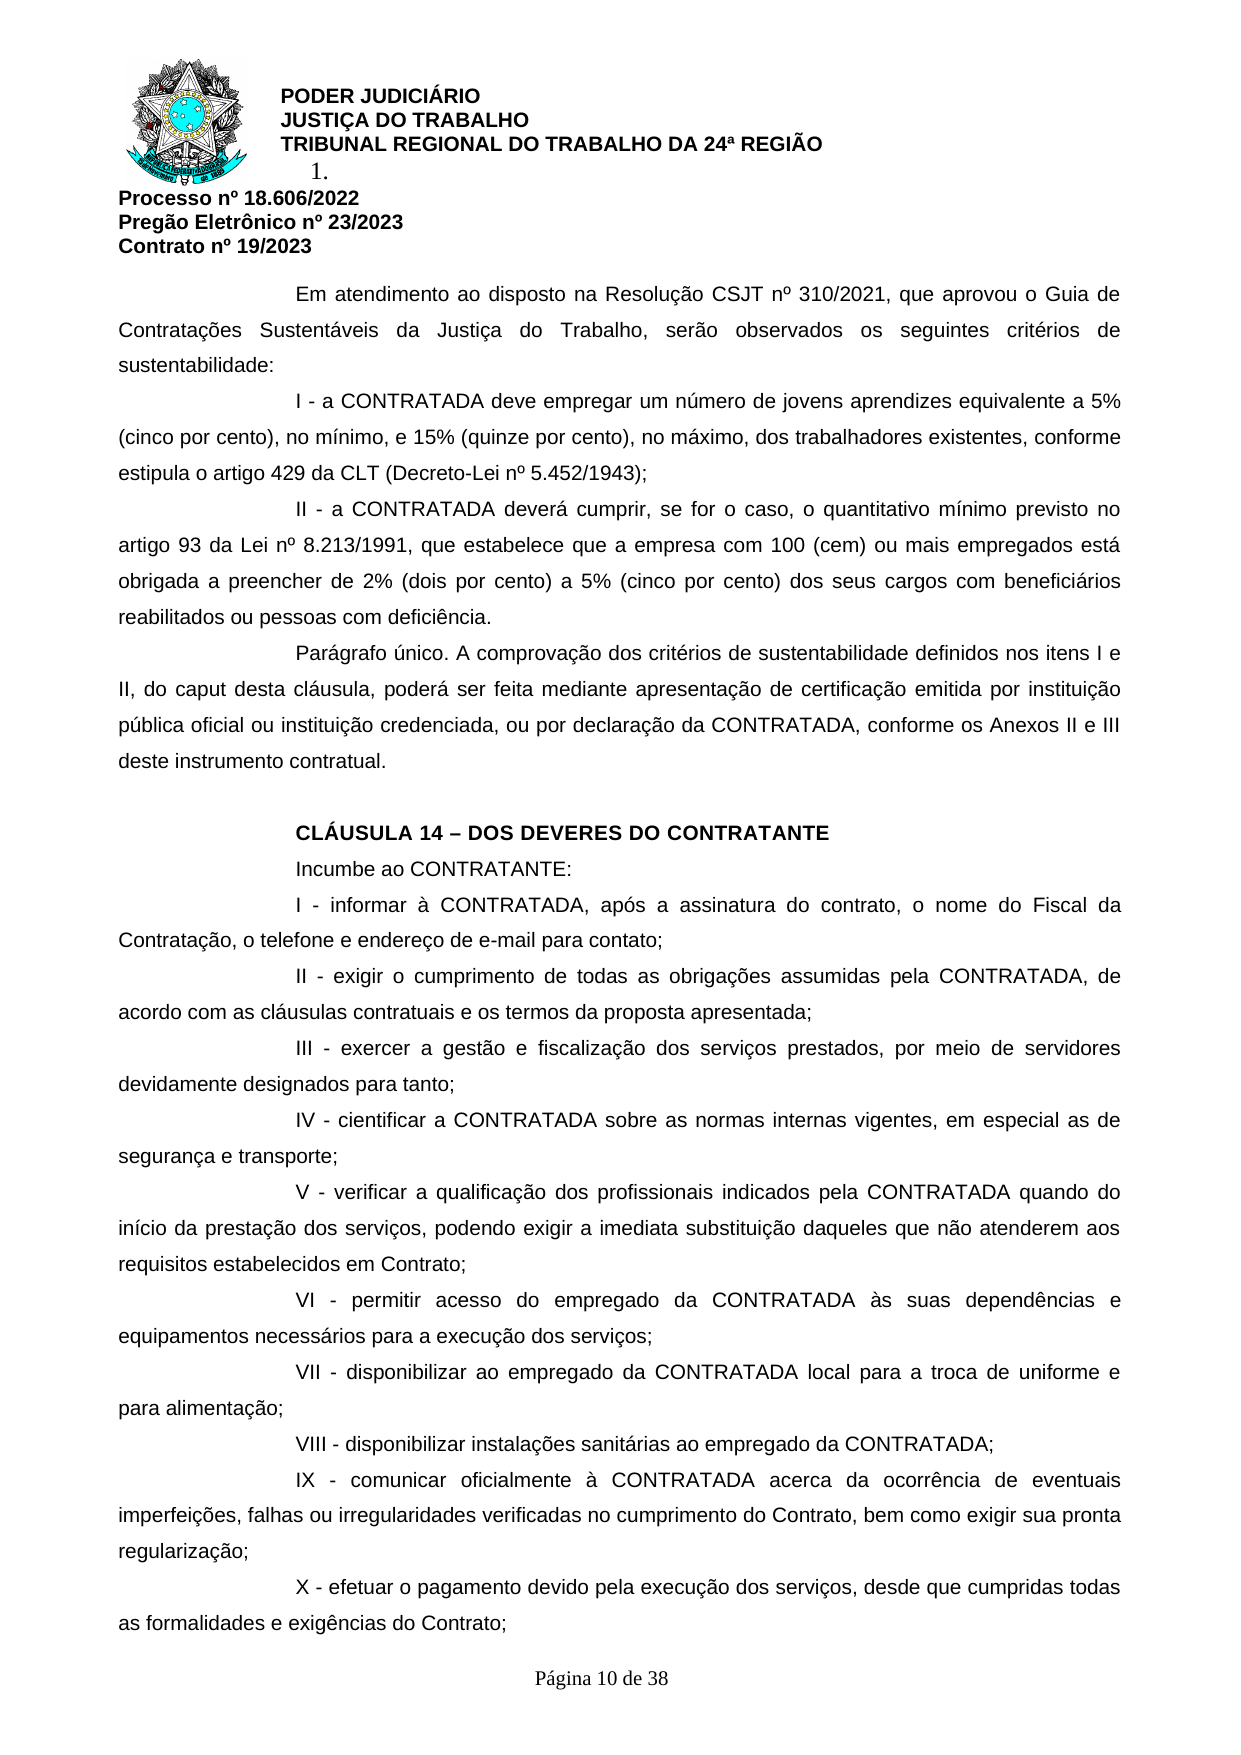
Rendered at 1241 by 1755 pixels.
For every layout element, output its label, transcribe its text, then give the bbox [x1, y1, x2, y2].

text X - efetuar o pagamento devido pela execução dos serviços, desde que cumpridas todas as formalidades e exigências do Contrato; [118, 1575, 1122, 1635]
text VIII - disponibilizar instalações sanitárias ao empregado da CONTRATADA; [118, 1431, 1122, 1455]
text I - informar à CONTRATADA, após a assinatura do contrato, o nome do Fiscal da Contratação, o telefone e endereço de e-mail para contato; [118, 892, 1122, 952]
text VI - permitir acesso do empregado da CONTRATADA às suas dependências e equipamentos necessários para a execução dos serviços; [118, 1288, 1122, 1348]
text Em atendimento ao disposto na Resolução CSJT nº 310/2021, que aprovou o Guia de Contratações Sustentáveis da Justiça do Trabalho, serão observados os seguintes critérios de sustentabilidade: [118, 281, 1122, 377]
text CLÁUSULA 14 – DOS DEVERES DO CONTRATANTE [118, 821, 1119, 844]
text II - exigir o cumprimento de todas as obrigações assumidas pela CONTRATADA, de acordo com as cláusulas contratuais e os termos da proposta apresentada; [118, 964, 1122, 1024]
text Incumbe ao CONTRATANTE: [118, 856, 1119, 880]
text Parágrafo único. A comprovação dos critérios de sustentabilidade definidos nos itens I e II, do caput desta cláusula, poderá ser feita mediante apresentação de certificação emitida por instituição pública oficial ou instituição credenciada, ou por declaração da CONTRATADA, conforme os Anexos II e III deste instrumento contratual. [118, 641, 1122, 773]
text IV - cientificar a CONTRATADA sobre as normas internas vigentes, em especial as de segurança e transporte; [118, 1108, 1122, 1168]
text I - a CONTRATADA deve empregar um número de jovens aprendizes equivalente a 5% (cinco por cento), no mínimo, e 15% (quinze por cento), no máximo, dos trabalhadores existentes, conforme estipula o artigo 429 da CLT (Decreto-Lei nº 5.452/1943); [118, 389, 1122, 485]
text III - exercer a gestão e fiscalização dos serviços prestados, por meio de servidores devidamente designados para tanto; [118, 1036, 1122, 1096]
text IX - comunicar oficialmente à CONTRATADA acerca da ocorrência de eventuais imperfeições, falhas ou irregularidades verificadas no cumprimento do Contrato, bem como exigir sua pronta regularização; [118, 1467, 1122, 1563]
text II - a CONTRATADA deverá cumprir, se for o caso, o quantitativo mínimo previsto no artigo 93 da Lei nº 8.213/1991, que estabelece que a empresa com 100 (cem) ou mais empregados está obrigada a preencher de 2% (dois por cento) a 5% (cinco por cento) dos seus cargos com beneficiários reabilitados ou pessoas com deficiência. [118, 497, 1122, 629]
text VII - disponibilizar ao empregado da CONTRATADA local para a troca de uniforme e para alimentação; [118, 1359, 1122, 1419]
text V - verificar a qualificação dos profissionais indicados pela CONTRATADA quando do início da prestação dos serviços, podendo exigir a imediata substituição daqueles que não atenderem aos requisitos estabelecidos em Contrato; [118, 1180, 1122, 1276]
